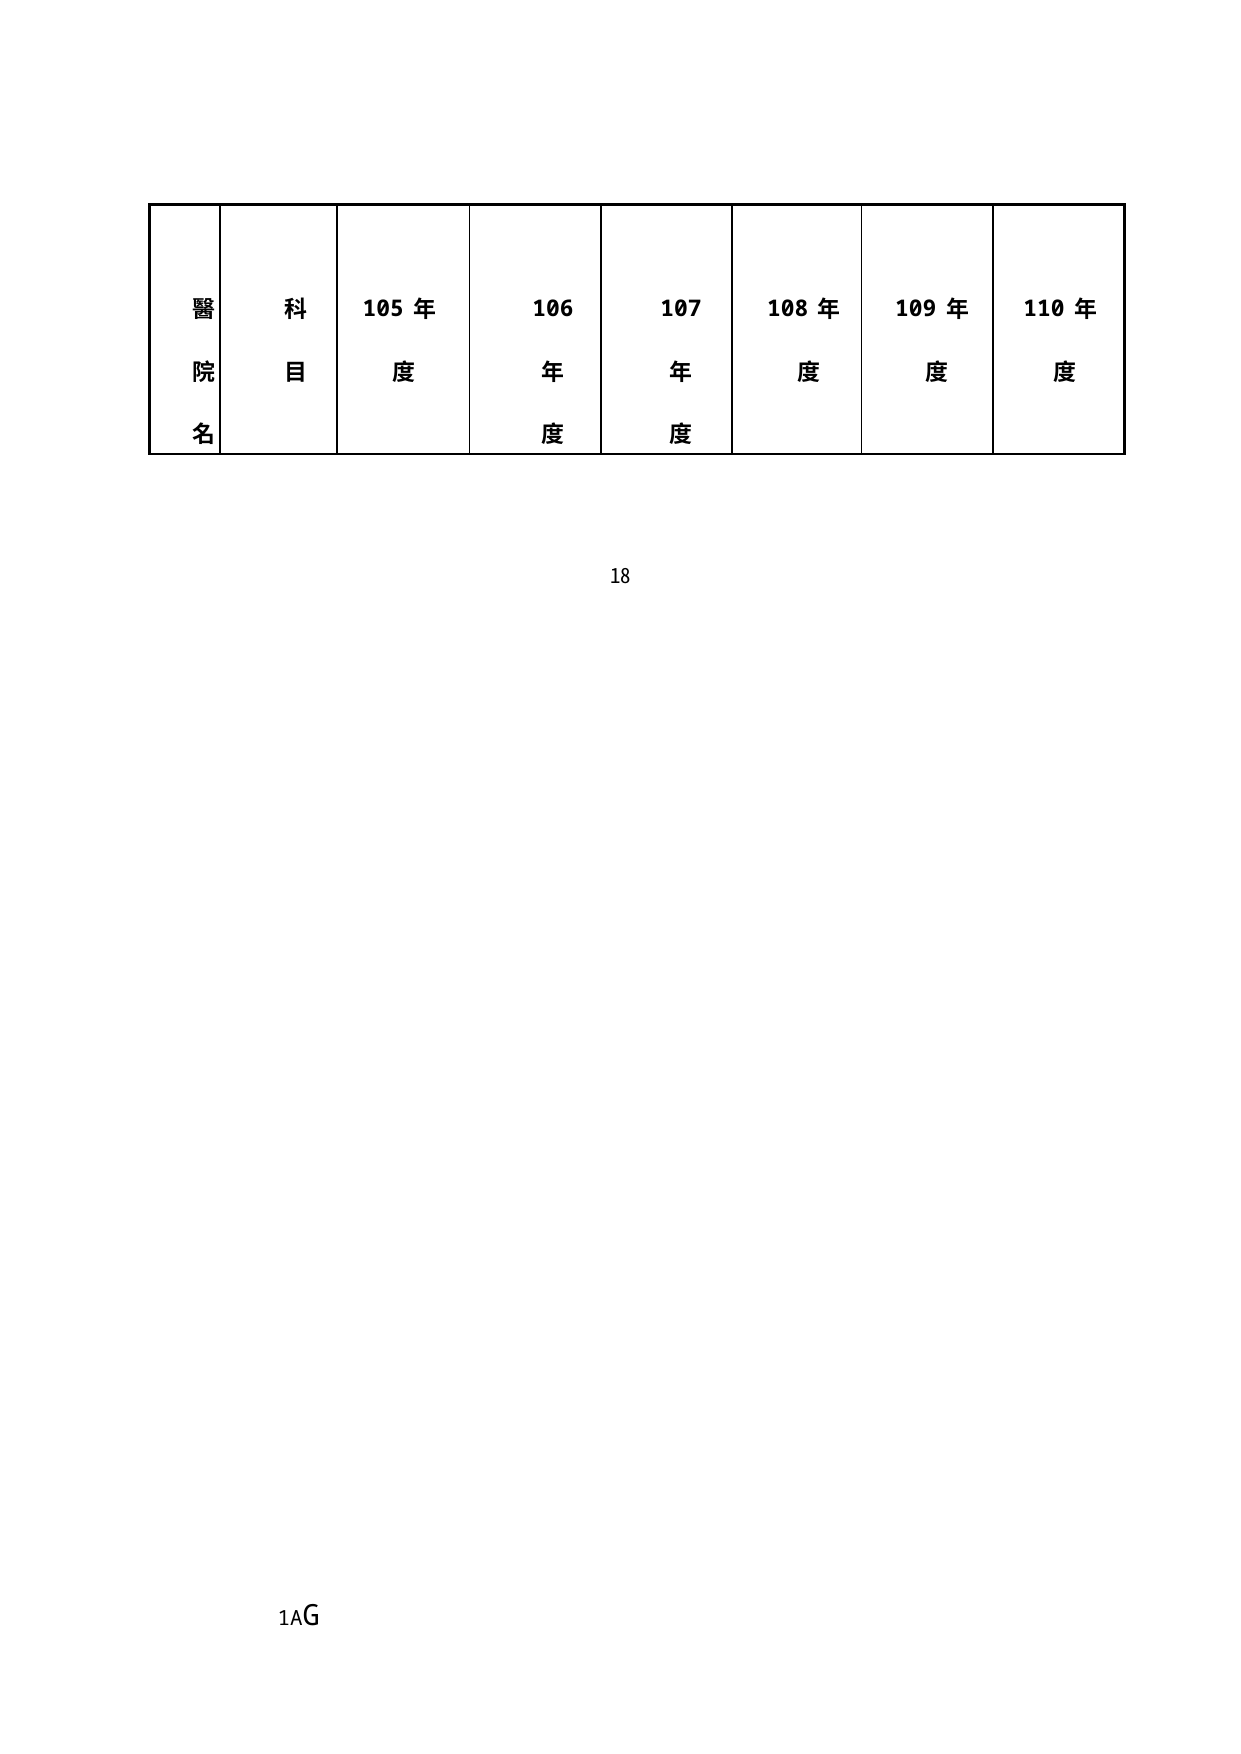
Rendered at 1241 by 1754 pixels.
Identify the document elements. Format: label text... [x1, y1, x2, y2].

table_header 105年度 [338, 206, 469, 453]
table_header 科目 [221, 206, 336, 453]
table_header 醫院名 [151, 206, 219, 453]
table_header 107年度 [602, 206, 731, 453]
table_header 109年度 [862, 206, 992, 453]
table_header 108年度 [733, 206, 861, 453]
table_header 110年度 [994, 206, 1123, 453]
table_header 106年度 [470, 206, 600, 453]
